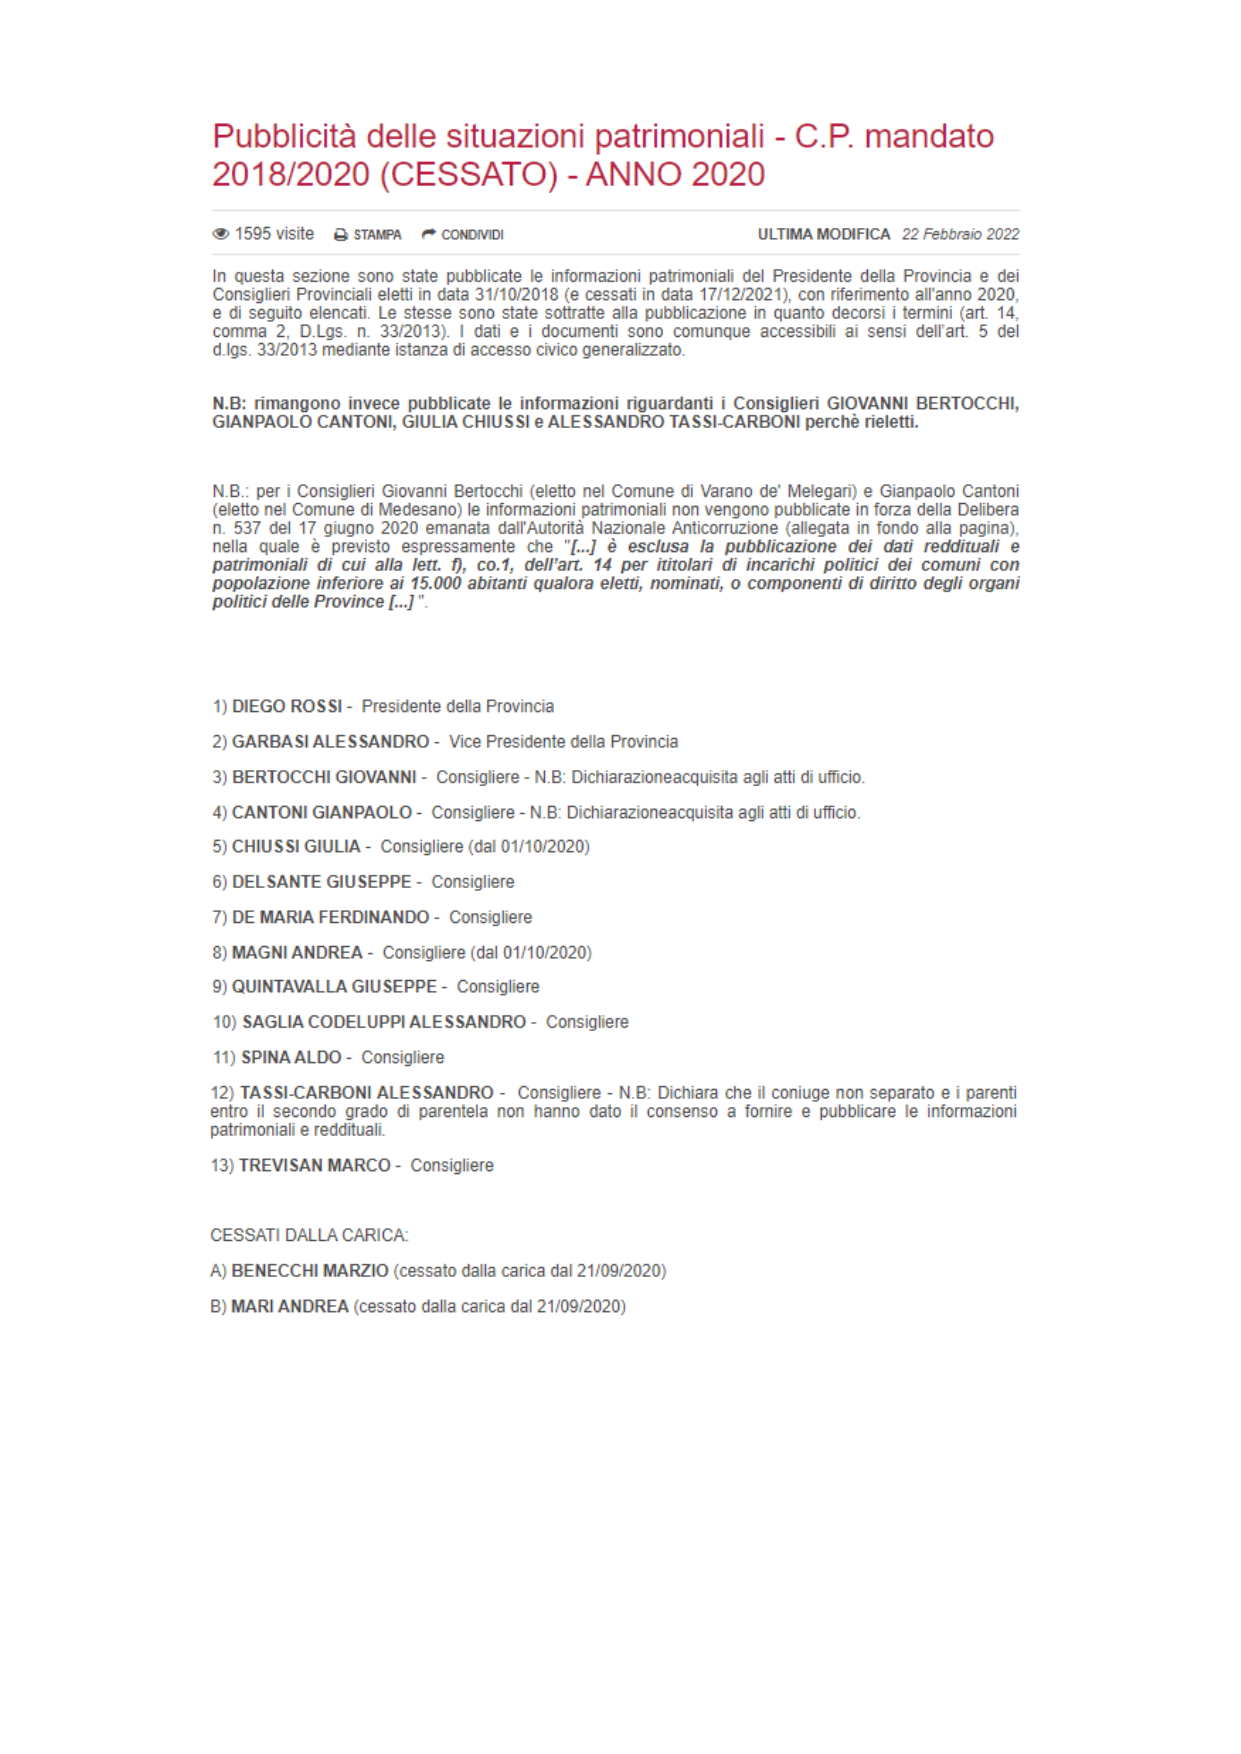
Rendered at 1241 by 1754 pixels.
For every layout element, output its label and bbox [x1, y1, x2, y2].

picture [204, 118, 1037, 1072]
picture [203, 1080, 1039, 1324]
